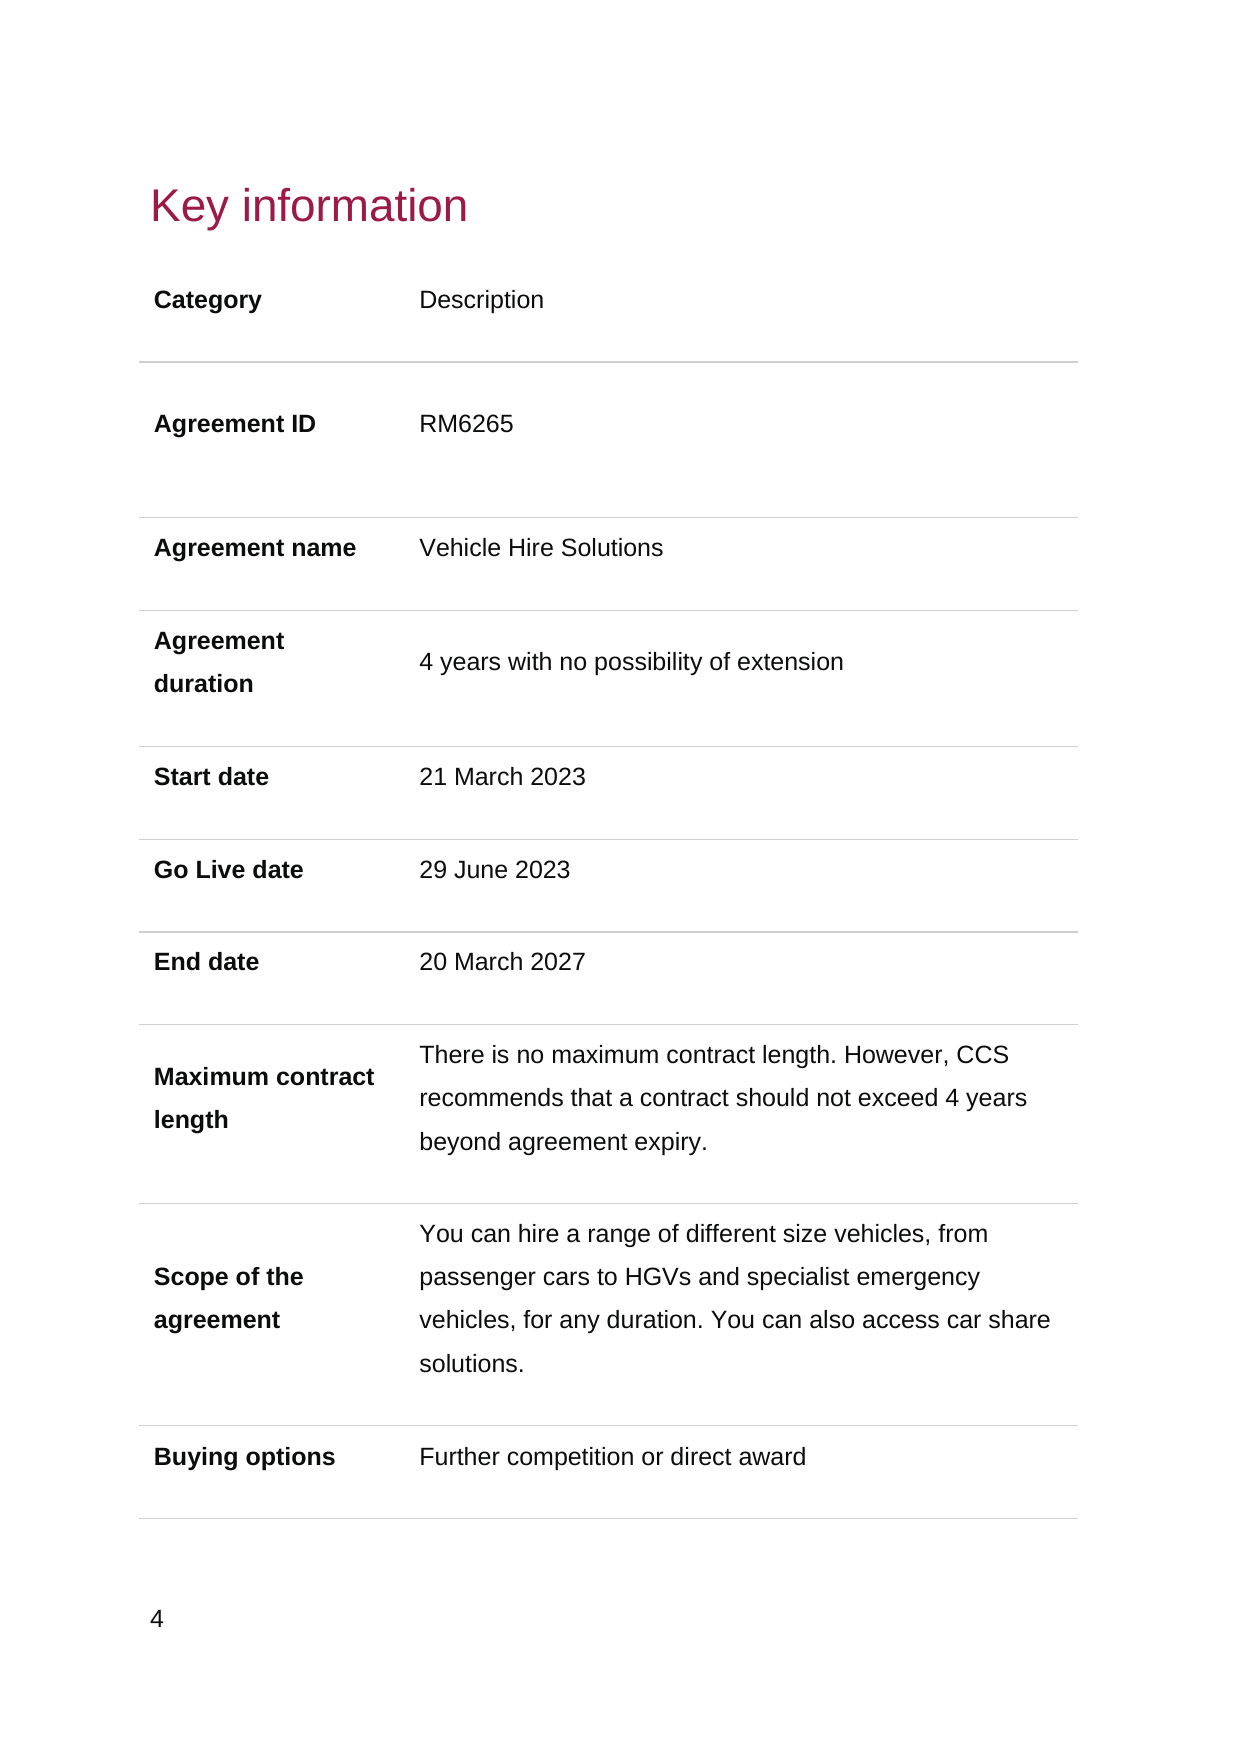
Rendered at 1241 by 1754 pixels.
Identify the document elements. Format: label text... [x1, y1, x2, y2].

table_cell Agreement ID [139, 363, 404, 517]
table_cell Agreement name [139, 518, 404, 610]
table_cell Maximum contract length [139, 1025, 404, 1203]
table_cell Further competition or direct award [404, 1426, 1078, 1518]
subtitle Key information [150, 178, 1090, 231]
table_cell Go Live date [139, 840, 404, 931]
table_header Description [404, 270, 1078, 361]
table_cell 4 years with no possibility of extension [404, 611, 1078, 746]
table_cell Agreement duration [139, 611, 404, 746]
table_cell Buying options [139, 1426, 404, 1518]
table_cell Vehicle Hire Solutions [404, 518, 1078, 610]
table_cell Start date [139, 747, 404, 838]
table_cell End date [139, 933, 404, 1024]
table_header Category [139, 270, 404, 361]
table_cell 21 March 2023 [404, 747, 1078, 838]
table_cell RM6265 [404, 363, 1078, 517]
table_cell Scope of the agreement [139, 1204, 404, 1425]
table_cell 20 March 2027 [404, 933, 1078, 1024]
table_cell There is no maximum contract length. However, CCS recommends that a contract should not exceed 4 years beyond agreement expiry. [404, 1025, 1078, 1203]
table_cell You can hire a range of different size vehicles, from passenger cars to HGVs and specialist emergency vehicles, for any duration. You can also access car share solutions. [404, 1204, 1078, 1425]
table_cell 29 June 2023 [404, 840, 1078, 931]
